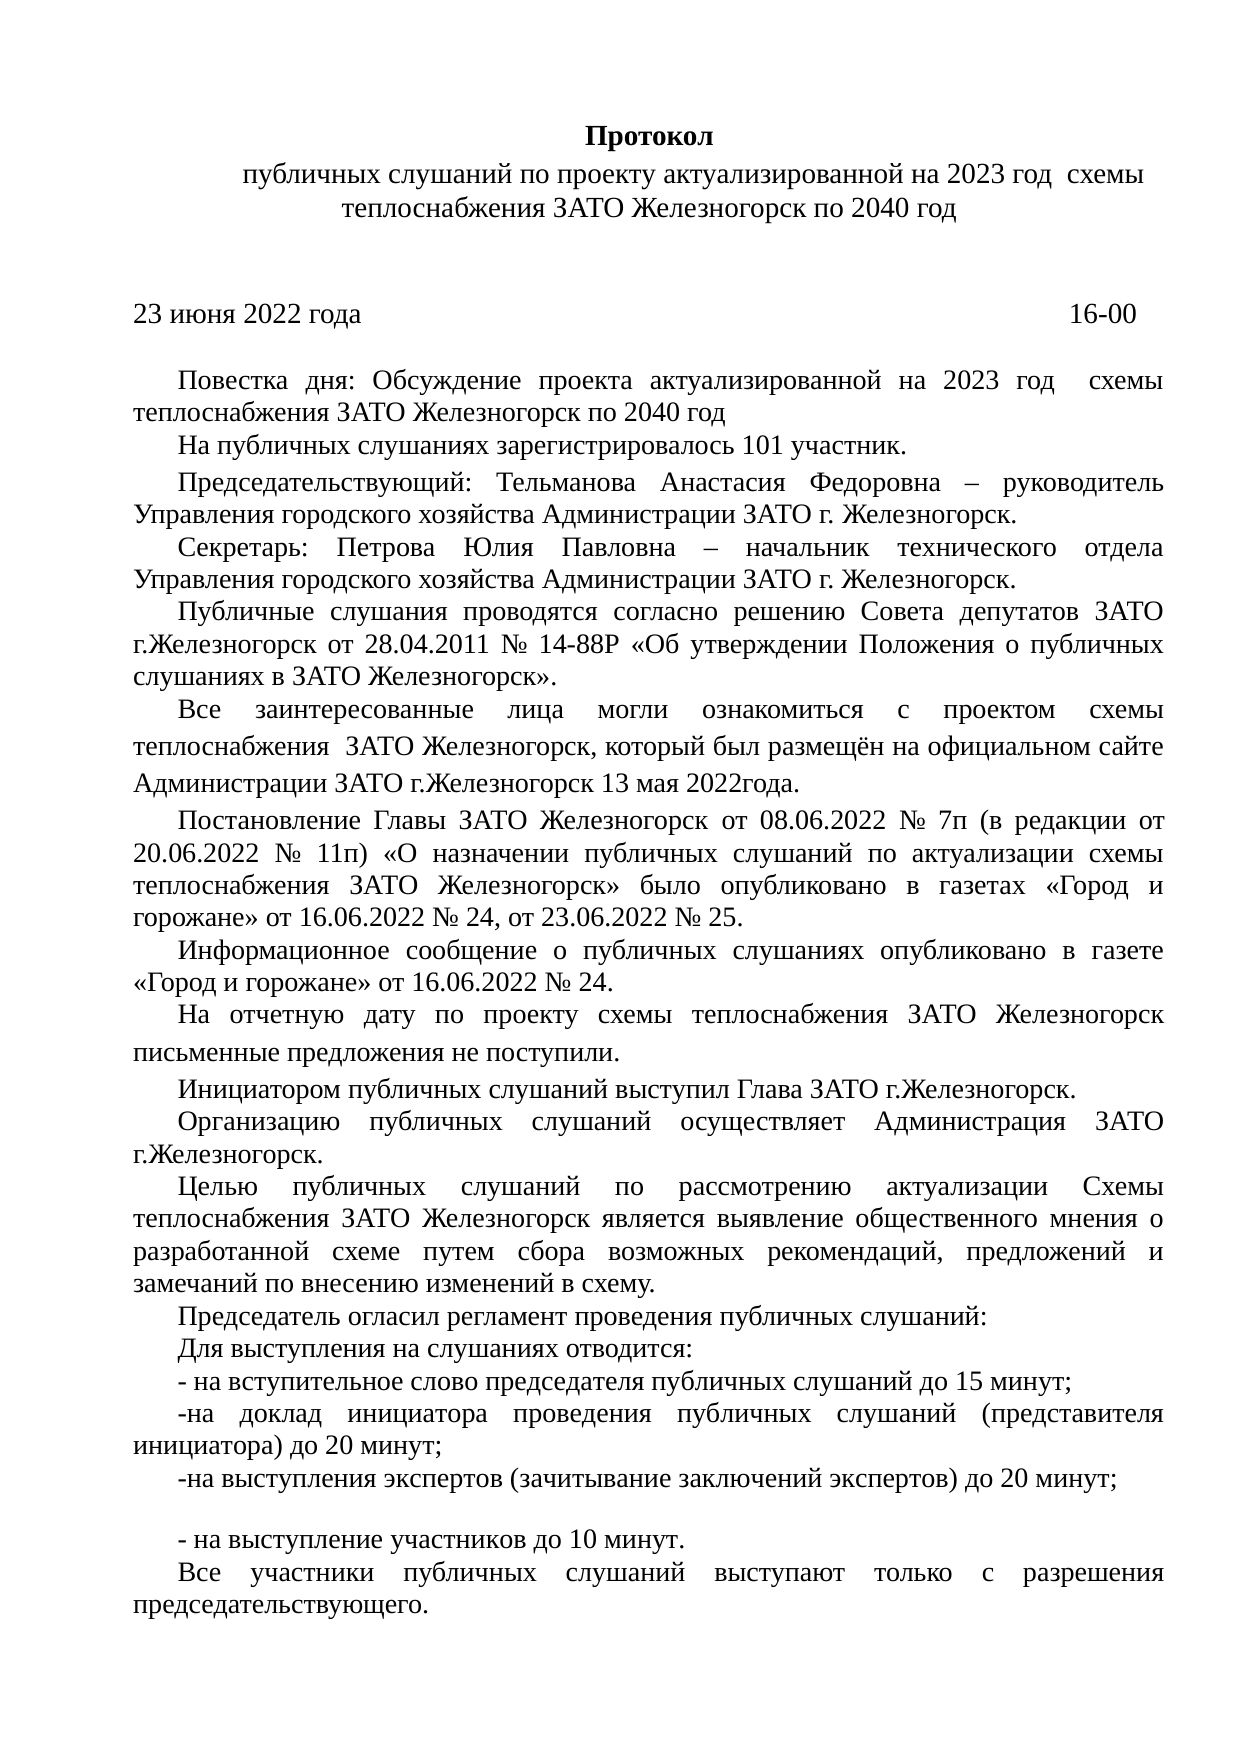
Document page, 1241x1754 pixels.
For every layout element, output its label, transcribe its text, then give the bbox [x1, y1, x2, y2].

text Целью публичных слушаний по рассмотрению актуализации Схемы теплоснабжения ЗАТО Железногорск является выявление общественного мнения о разработанной схеме путем сбора возможных рекомендаций, предложений и замечаний по внесению изменений в схему. [133, 1169, 1165, 1299]
text Секретарь: Петрова Юлия Павловна – начальник технического отдела Управления городского хозяйства Администрации ЗАТО г. Железногорск. [133, 530, 1165, 594]
text -на доклад инициатора проведения публичных слушаний (представителя инициатора) до 20 минут; [133, 1396, 1165, 1461]
text Председатель огласил регламент проведения публичных слушаний: [133, 1299, 1165, 1331]
text Для выступления на слушаниях отводится: [133, 1331, 1165, 1363]
text На отчетную дату по проекту схемы теплоснабжения ЗАТО Железногорск письменные предложения не поступили. [133, 998, 1165, 1067]
text Председательствующий: Тельманова Анастасия Федоровна – руководитель Управления городского хозяйства Администрации ЗАТО г. Железногорск. [133, 465, 1165, 530]
text 23 июня 2022 года 16-00 [133, 296, 1165, 329]
text публичных слушаний по проекту актуализированной на 2023 год схемы теплоснабжения ЗАТО Железногорск по 2040 год [133, 157, 1165, 224]
text Информационное сообщение о публичных слушаниях опубликовано в газете «Город и горожане» от 16.06.2022 № 24. [133, 933, 1165, 998]
text Все участники публичных слушаний выступают только с разрешения председательствующего. [133, 1555, 1165, 1619]
text Организацию публичных слушаний осуществляет Администрация ЗАТО г.Железногорск. [133, 1104, 1165, 1169]
text Протокол [133, 118, 1165, 152]
text - на вступительное слово председателя публичных слушаний до 15 минут; [133, 1363, 1165, 1396]
text -на выступления экспертов (зачитывание заключений экспертов) до 20 минут; [133, 1461, 1165, 1493]
text - на выступление участников до 10 минут. [133, 1522, 1165, 1555]
text Публичные слушания проводятся согласно решению Совета депутатов ЗАТО г.Железногорск от 28.04.2011 № 14-88Р «Об утверждении Положения о публичных слушаниях в ЗАТО Железногорск». [133, 594, 1165, 692]
text Постановление Главы ЗАТО Железногорск от 08.06.2022 № 7п (в редакции от 20.06.2022 № 11п) «О назначении публичных слушаний по актуализации схемы теплоснабжения ЗАТО Железногорск» было опубликовано в газетах «Город и горожане» от 16.06.2022 № 24, от 23.06.2022 № 25. [133, 803, 1165, 933]
text Все заинтересованные лица могли ознакомиться с проектом схемы теплоснабжения ЗАТО Железногорск, который был размещён на официальном сайте Администрации ЗАТО г.Железногорск 13 мая 2022года. [133, 692, 1165, 798]
text Повестка дня: Обсуждение проекта актуализированной на 2023 год схемы теплоснабжения ЗАТО Железногорск по 2040 год [133, 363, 1165, 428]
text Инициатором публичных слушаний выступил Глава ЗАТО г.Железногорск. [133, 1072, 1165, 1104]
text На публичных слушаниях зарегистрировалось 101 участник. [133, 428, 1165, 460]
